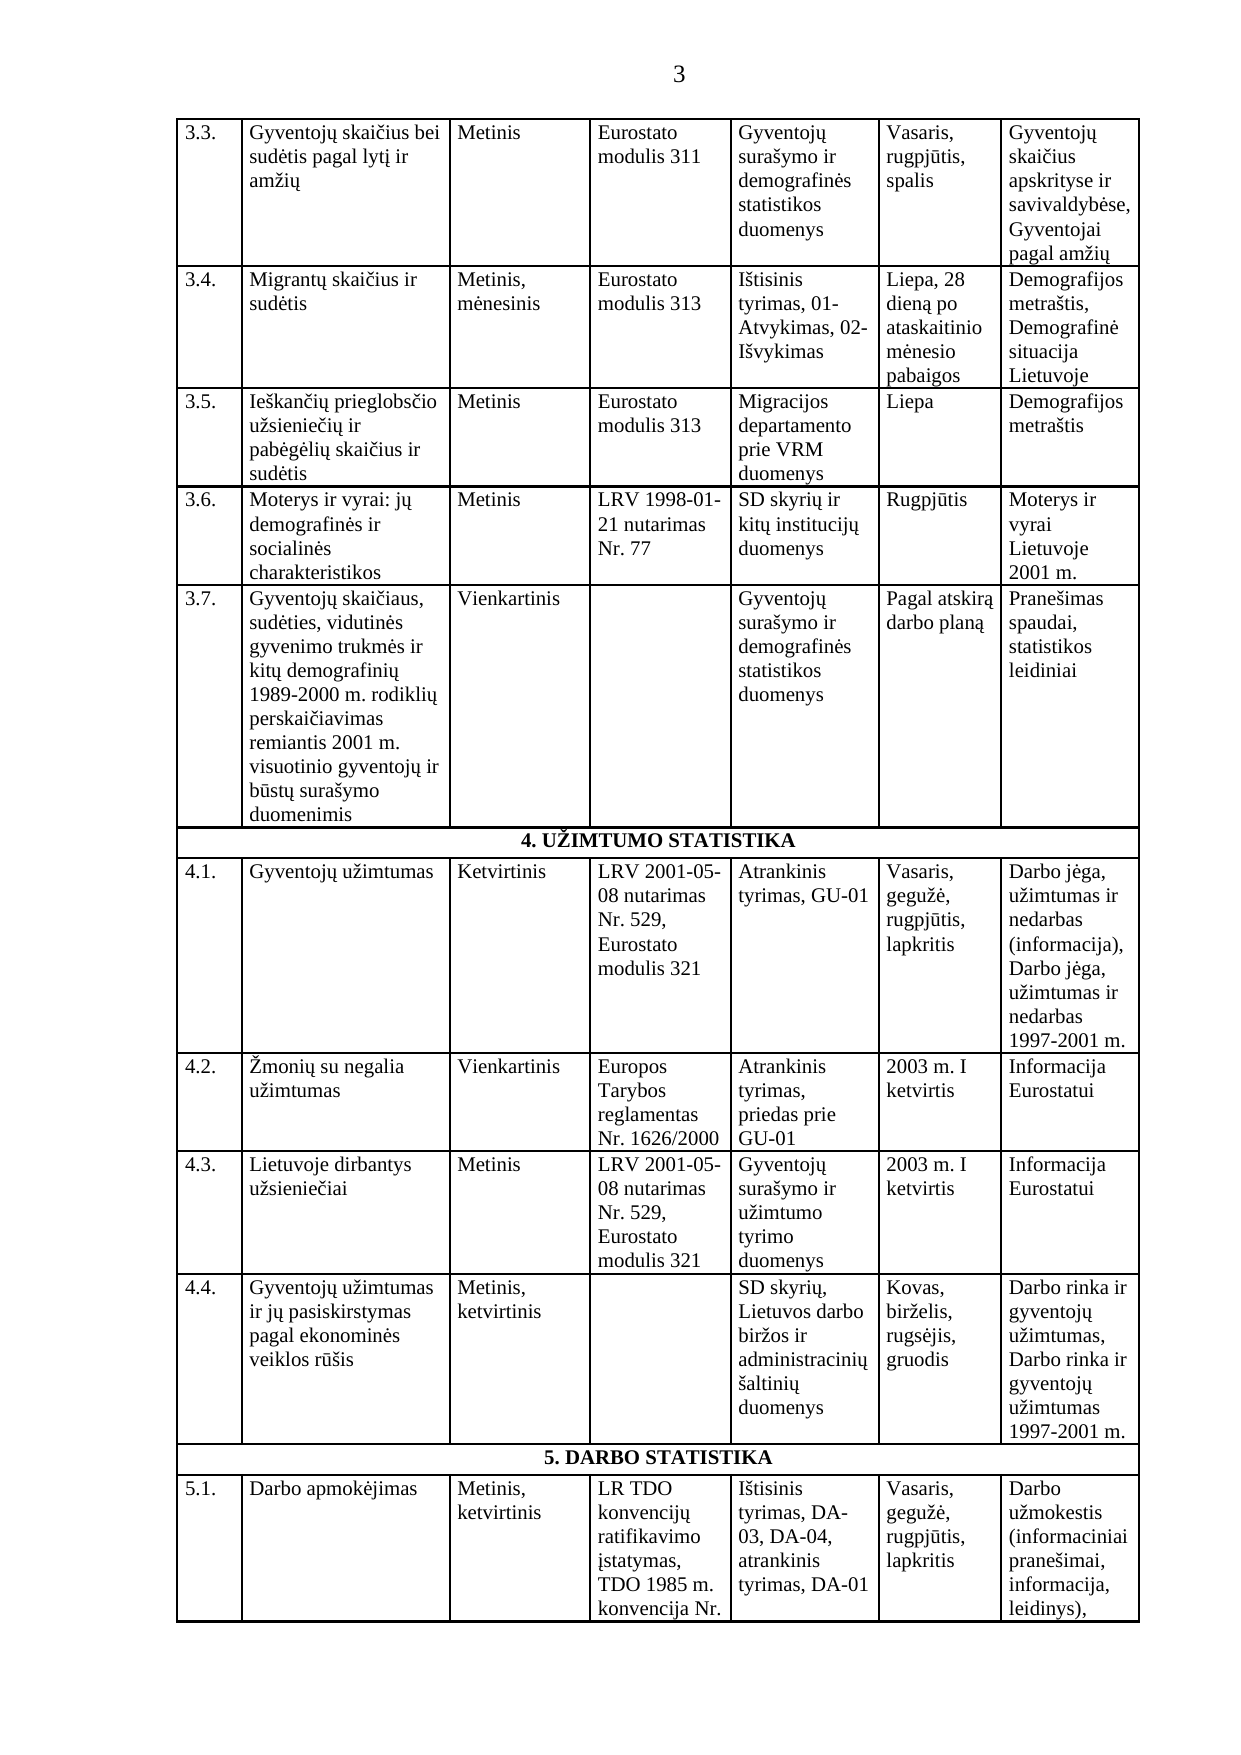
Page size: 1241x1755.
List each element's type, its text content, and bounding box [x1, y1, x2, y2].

table_cell [1170, 1474, 1176, 1620]
table_cell [1170, 118, 1176, 264]
table_cell Vasaris, rugpjūtis, spalis [880, 120, 1000, 264]
table_cell [1140, 387, 1170, 485]
table_cell Gyventojų surašymo ir užimtumo tyrimo duomenys [732, 1152, 878, 1272]
table_cell Eurostato modulis 313 [591, 389, 730, 485]
table_cell Vienkartinis [451, 1054, 589, 1150]
table_cell 3.7. [178, 586, 241, 826]
table_cell Darbo apmokėjimas [243, 1476, 449, 1620]
table_cell Žmonių su negalia užimtumas [243, 1054, 449, 1150]
table_cell LR TDO konvencijų ratifikavimo įstatymas, TDO 1985 m. konvencija Nr. [591, 1476, 730, 1620]
table_cell [1170, 584, 1176, 826]
table_cell Vienkartinis [451, 586, 589, 826]
table_cell Vasaris, gegužė, rugpjūtis, lapkritis [880, 859, 1000, 1052]
table_cell [1176, 118, 1181, 264]
table_cell Gyventojų užimtumas ir jų pasiskirstymas pagal ekonominės veiklos rūšis [243, 1275, 449, 1443]
table_cell Moterys ir vyrai: jų demografinės ir socialinės charakteristikos [243, 488, 449, 584]
table_cell [1170, 1443, 1176, 1474]
table_cell [591, 1275, 730, 1443]
table_cell [1170, 387, 1176, 485]
table_cell Gyventojų skaičius bei sudėtis pagal lytį ir amžių [243, 120, 449, 264]
table_cell Ketvirtinis [451, 859, 589, 1052]
table_cell Pranešimas spaudai, statistikos leidiniai [1002, 586, 1138, 826]
table_cell [1176, 1443, 1181, 1474]
table_cell LRV 2001-05-08 nutarimas Nr. 529, Eurostato modulis 321 [591, 859, 730, 1052]
table_cell Darbo jėga, užimtumas ir nedarbas (informacija), Darbo jėga, užimtumas ir nedarbas 1997-2001 m. [1002, 859, 1138, 1052]
table_cell [1140, 118, 1170, 264]
table_cell Europos Tarybos reglamentas Nr. 1626/2000 [591, 1054, 730, 1150]
table_cell Gyventojų surašymo ir demografinės statistikos duomenys [732, 120, 878, 264]
table_cell [1170, 1052, 1176, 1150]
table_cell Gyventojų skaičius apskrityse ir savivaldybėse, Gyventojai pagal amžių [1002, 120, 1138, 264]
table_cell [1170, 1273, 1176, 1443]
table_cell LRV 1998-01-21 nutarimas Nr. 77 [591, 488, 730, 584]
table_cell SD skyrių ir kitų institucijų duomenys [732, 488, 878, 584]
table_cell Migrantų skaičius ir sudėtis [243, 267, 449, 387]
table_cell [1176, 485, 1181, 584]
table_cell [1140, 584, 1170, 826]
table_cell [1140, 1474, 1170, 1620]
table_cell 5.1. [178, 1476, 241, 1620]
table_cell Demografijos metraštis, Demografinė situacija Lietuvoje [1002, 267, 1138, 387]
table_cell [1140, 1052, 1170, 1150]
table_cell Metinis [451, 1152, 589, 1272]
table_cell Ieškančių prieglobsčio užsieniečių ir pabėgėlių skaičius ir sudėtis [243, 389, 449, 485]
table_cell Liepa [880, 389, 1000, 485]
table_cell 4. UŽIMTUMO STATISTIKA [178, 829, 1138, 857]
table_cell Liepa, 28 dieną po ataskaitinio mėnesio pabaigos [880, 267, 1000, 387]
table_cell [1140, 1273, 1170, 1443]
table_cell [1140, 1443, 1170, 1474]
table_cell [1140, 1150, 1170, 1272]
table_cell 4.2. [178, 1054, 241, 1150]
table_cell SD skyrių, Lietuvos darbo biržos ir administracinių šaltinių duomenys [732, 1275, 878, 1443]
table_cell 3.6. [178, 488, 241, 584]
table_cell Metinis, ketvirtinis [451, 1476, 589, 1620]
table_cell 2003 m. I ketvirtis [880, 1152, 1000, 1272]
table_cell 2003 m. I ketvirtis [880, 1054, 1000, 1150]
table_cell Darbo užmokestis (informaciniai pranešimai, informacija, leidinys), [1002, 1476, 1138, 1620]
table_cell LRV 2001-05-08 nutarimas Nr. 529, Eurostato modulis 321 [591, 1152, 730, 1272]
table_cell Vasaris, gegužė, rugpjūtis, lapkritis [880, 1476, 1000, 1620]
table_cell Eurostato modulis 311 [591, 120, 730, 264]
table_cell [1170, 1150, 1176, 1272]
table_cell Atrankinis tyrimas, GU-01 [732, 859, 878, 1052]
table_cell [1176, 584, 1181, 826]
table_cell [1176, 387, 1181, 485]
table_cell [1140, 857, 1170, 1052]
table_cell Informacija Eurostatui [1002, 1054, 1138, 1150]
table_cell Gyventojų skaičiaus, sudėties, vidutinės gyvenimo trukmės ir kitų demografinių 1989-2000 m. rodiklių perskaičiavimas remiantis 2001 m. visuotinio gyventojų ir būstų surašymo duomenimis [243, 586, 449, 826]
table_cell Rugpjūtis [880, 488, 1000, 584]
table_cell Gyventojų surašymo ir demografinės statistikos duomenys [732, 586, 878, 826]
table_cell [1170, 826, 1176, 857]
table_cell 3.5. [178, 389, 241, 485]
table_cell Kovas, birželis, rugsėjis, gruodis [880, 1275, 1000, 1443]
table_cell 5. DARBO STATISTIKA [178, 1445, 1138, 1474]
table_cell Lietuvoje dirbantys užsieniečiai [243, 1152, 449, 1272]
table_cell [1176, 265, 1181, 387]
table_cell Atrankinis tyrimas, priedas prie GU-01 [732, 1054, 878, 1150]
table_cell Gyventojų užimtumas [243, 859, 449, 1052]
table_cell [1176, 857, 1181, 1052]
table_cell Moterys ir vyrai Lietuvoje 2001 m. [1002, 488, 1138, 584]
table_cell [1170, 265, 1176, 387]
table_cell Pagal atskirą darbo planą [880, 586, 1000, 826]
table_cell [1176, 1474, 1181, 1620]
table_cell [591, 586, 730, 826]
table_cell Metinis [451, 389, 589, 485]
table_cell 3.3. [178, 120, 241, 264]
table_cell Migracijos departamento prie VRM duomenys [732, 389, 878, 485]
table_cell Ištisinis tyrimas, DA-03, DA-04, atrankinis tyrimas, DA-01 [732, 1476, 878, 1620]
table_cell Metinis, ketvirtinis [451, 1275, 589, 1443]
table_cell Ištisinis tyrimas, 01-Atvykimas, 02-Išvykimas [732, 267, 878, 387]
table_cell Eurostato modulis 313 [591, 267, 730, 387]
table_cell [1140, 485, 1170, 584]
table_cell Demografijos metraštis [1002, 389, 1138, 485]
table_cell Darbo rinka ir gyventojų užimtumas, Darbo rinka ir gyventojų užimtumas 1997-2001 m. [1002, 1275, 1138, 1443]
table_cell [1176, 826, 1181, 857]
table_cell Informacija Eurostatui [1002, 1152, 1138, 1272]
table_cell 3.4. [178, 267, 241, 387]
table_cell 4.1. [178, 859, 241, 1052]
table_cell [1140, 826, 1170, 857]
table_cell Metinis, mėnesinis [451, 267, 589, 387]
table_cell [1170, 485, 1176, 584]
table_cell [1170, 857, 1176, 1052]
table_cell [1176, 1052, 1181, 1150]
table_cell [1140, 265, 1170, 387]
table_cell 4.4. [178, 1275, 241, 1443]
table_cell Metinis [451, 120, 589, 264]
table_cell 4.3. [178, 1152, 241, 1272]
table_cell Metinis [451, 488, 589, 584]
table_cell [1176, 1150, 1181, 1272]
table_cell [1176, 1273, 1181, 1443]
